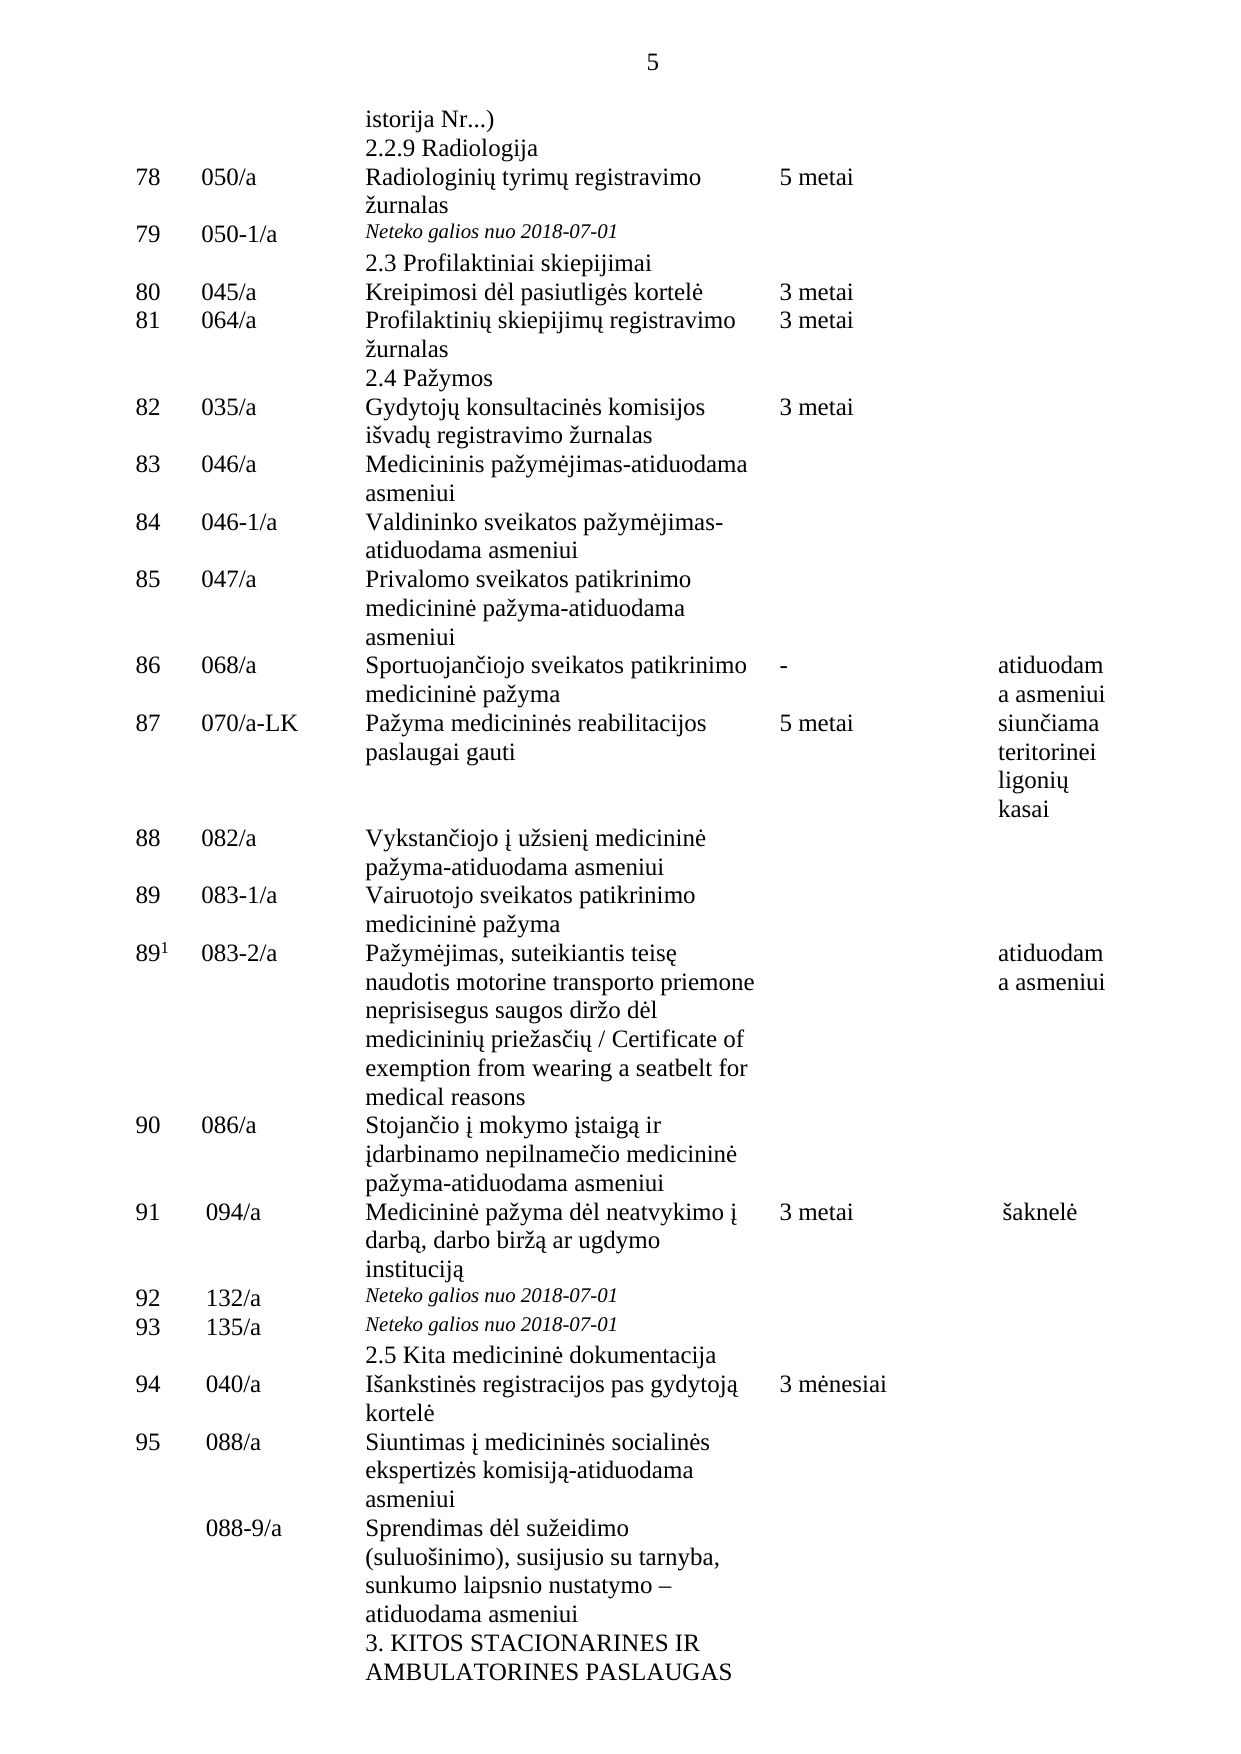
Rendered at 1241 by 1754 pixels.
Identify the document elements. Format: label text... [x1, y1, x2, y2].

table_cell [768, 1283, 991, 1312]
table_cell 3 mėnesiai [768, 1369, 991, 1427]
table_cell [768, 1427, 991, 1513]
table_cell [1123, 938, 1128, 1111]
table_cell 070/a-LK [190, 708, 354, 823]
table_cell [991, 1628, 1128, 1686]
table_cell [1123, 881, 1128, 938]
table_cell [768, 1312, 991, 1341]
table_cell Neteko galios nuo 2018-07-01 [354, 219, 768, 248]
table_cell 088/a [194, 1427, 354, 1513]
table_cell 78 [124, 162, 190, 219]
table_cell 94 [124, 1369, 194, 1427]
table_cell Išankstinės registracijos pas gydytoją kortelė [354, 1369, 768, 1427]
table_cell 2.5 Kita medicininė dokumentacija [354, 1341, 768, 1369]
table_cell [768, 507, 987, 564]
table_cell Pažymėjimas, suteikiantis teisę naudotis motorine transporto priemone neprisisegus saugos diržo dėl medicininių priežasčių / Certificate of exemption from wearing a seatbelt for medical reasons [354, 938, 768, 1111]
table_cell [768, 1628, 991, 1686]
table_cell [987, 564, 1122, 651]
table_cell [190, 104, 354, 133]
table_cell Valdininko sveikatos pažymėjimas-atiduodama asmeniui [354, 507, 768, 564]
table_cell 083-1/a [190, 881, 354, 938]
table_cell 88 [124, 823, 190, 881]
table_cell Neteko galios nuo 2018-07-01 [354, 1312, 768, 1341]
table_cell 84 [124, 507, 190, 564]
table_cell Vairuotojo sveikatos patikrinimo medicininė pažyma [354, 881, 768, 938]
table_cell Medicininis pažymėjimas-atiduodama asmeniui [354, 449, 768, 507]
table_cell 5 metai [768, 162, 987, 219]
table_cell [768, 363, 987, 392]
table_cell [190, 248, 354, 277]
table_cell [768, 219, 987, 248]
table_cell 82 [124, 392, 190, 449]
table_cell Sportuojančiojo sveikatos patikrinimo medicininė pažyma [354, 651, 768, 708]
table_cell [1123, 392, 1128, 449]
table_cell [1123, 708, 1128, 823]
table_cell 79 [124, 219, 190, 248]
table_cell 85 [124, 564, 190, 651]
table_cell 047/a [190, 564, 354, 651]
table_cell 86 [124, 651, 190, 708]
table_cell 3 metai [768, 392, 987, 449]
table_cell [987, 1111, 1122, 1197]
table_cell 083-2/a [190, 938, 354, 1111]
table_cell [987, 392, 1122, 449]
table_cell 3 metai [768, 277, 987, 306]
table_cell [1123, 306, 1128, 363]
table_cell 93 [124, 1312, 194, 1341]
table_cell 064/a [190, 306, 354, 363]
table_cell 92 [124, 1283, 194, 1312]
table_cell - [768, 651, 987, 708]
table_cell 094/a [194, 1197, 354, 1283]
table_cell 3. KITOS STACIONARINES IR AMBULATORINES PASLAUGAS [354, 1628, 768, 1686]
table_cell [194, 1628, 354, 1686]
table_cell [768, 938, 987, 1111]
table_cell Privalomo sveikatos patikrinimo medicininė pažyma-atiduodama asmeniui [354, 564, 768, 651]
table_cell 082/a [190, 823, 354, 881]
table_cell 2.3 Profilaktiniai skiepijimai [354, 248, 768, 277]
table_cell [1123, 363, 1128, 392]
table_cell [768, 248, 987, 277]
table_cell atiduodama asmeniui [987, 938, 1122, 1111]
table_cell šaknelė [991, 1197, 1128, 1283]
table_cell Kreipimosi dėl pasiutligės kortelė [354, 277, 768, 306]
table_cell [768, 564, 987, 651]
table_cell [987, 277, 1122, 306]
table_cell [190, 363, 354, 392]
table_cell 035/a [190, 392, 354, 449]
table_cell Sprendimas dėl sužeidimo (suluošinimo), susijusio su tarnyba, sunkumo laipsnio nustatymo – atiduodama asmeniui [354, 1513, 768, 1628]
table_cell 83 [124, 449, 190, 507]
table_cell [124, 104, 190, 133]
table_cell [1123, 651, 1128, 708]
table_cell Gydytojų konsultacinės komisijos išvadų registravimo žurnalas [354, 392, 768, 449]
table_cell siunčiama teritorinei ligonių kasai [987, 708, 1122, 823]
table_cell [768, 1111, 987, 1197]
table_cell 90 [124, 1111, 190, 1197]
table_cell [124, 248, 190, 277]
table_cell [987, 162, 1122, 219]
table_cell 91 [124, 1197, 194, 1283]
table_cell [987, 823, 1122, 881]
table_cell [1123, 133, 1128, 162]
table_cell [768, 1513, 991, 1628]
table_cell [1123, 564, 1128, 651]
table_cell 5 metai [768, 708, 987, 823]
table_cell [987, 363, 1122, 392]
table_cell [987, 306, 1122, 363]
table_cell 81 [124, 306, 190, 363]
table_cell [991, 1341, 1128, 1369]
table_cell atiduodama asmeniui [987, 651, 1122, 708]
table_cell Medicininė pažyma dėl neatvykimo į darbą, darbo biržą ar ugdymo instituciją [354, 1197, 768, 1283]
table_cell Vykstančiojo į užsienį medicininė pažyma-atiduodama asmeniui [354, 823, 768, 881]
table_cell 87 [124, 708, 190, 823]
table_cell [1123, 104, 1128, 133]
table_cell [1123, 823, 1128, 881]
table_cell [987, 219, 1122, 248]
table_cell Stojančio į mokymo įstaigą ir įdarbinamo nepilnamečio medicininė pažyma-atiduodama asmeniui [354, 1111, 768, 1197]
table_cell 80 [124, 277, 190, 306]
table_cell [124, 1628, 194, 1686]
table_cell [1123, 449, 1128, 507]
table_cell Profilaktinių skiepijimų registravimo žurnalas [354, 306, 768, 363]
table_cell 050-1/a [190, 219, 354, 248]
table_cell [1123, 162, 1128, 219]
table_cell Pažyma medicininės reabilitacijos paslaugai gauti [354, 708, 768, 823]
table_cell 2.2.9 Radiologija [354, 133, 768, 162]
table_cell [1123, 248, 1128, 277]
table_cell Radiologinių tyrimų registravimo žurnalas [354, 162, 768, 219]
table_cell istorija Nr...) [354, 104, 768, 133]
table_cell 3 metai [768, 1197, 991, 1283]
table_cell [768, 823, 987, 881]
table_cell [124, 133, 190, 162]
table_cell [768, 449, 987, 507]
table_cell [1123, 1111, 1128, 1197]
table_cell 135/a [194, 1312, 354, 1341]
table_cell 89 [124, 881, 190, 938]
table_cell 068/a [190, 651, 354, 708]
table_cell [1123, 219, 1128, 248]
table_cell [987, 104, 1122, 133]
table_cell 050/a [190, 162, 354, 219]
table_cell [768, 1341, 991, 1369]
table_cell 95 [124, 1427, 194, 1513]
table_cell 088-9/a [194, 1513, 354, 1628]
table_cell [991, 1312, 1128, 1341]
table_cell [987, 449, 1122, 507]
table_cell [991, 1283, 1128, 1312]
table_cell 040/a [194, 1369, 354, 1427]
table_cell Neteko galios nuo 2018-07-01 [354, 1283, 768, 1312]
table_cell [190, 133, 354, 162]
table_cell [124, 1341, 194, 1369]
table_cell [1123, 277, 1128, 306]
table_cell [991, 1513, 1128, 1628]
table_cell 132/a [194, 1283, 354, 1312]
table_cell 2.4 Pažymos [354, 363, 768, 392]
table_cell [987, 507, 1122, 564]
table_cell 045/a [190, 277, 354, 306]
table_cell [124, 1513, 194, 1628]
table_cell 3 metai [768, 306, 987, 363]
table_cell [987, 248, 1122, 277]
table_cell 891 [124, 938, 190, 1111]
table_cell [768, 133, 987, 162]
table_cell [987, 881, 1122, 938]
table_cell [194, 1341, 354, 1369]
table_cell [768, 881, 987, 938]
table_cell [1123, 507, 1128, 564]
table_cell [991, 1369, 1128, 1427]
table_cell [124, 363, 190, 392]
table_cell [991, 1427, 1128, 1513]
table_cell [768, 104, 987, 133]
table_cell 086/a [190, 1111, 354, 1197]
table_cell 046/a [190, 449, 354, 507]
table_cell 046-1/a [190, 507, 354, 564]
table_cell Siuntimas į medicininės socialinės ekspertizės komisiją-atiduodama asmeniui [354, 1427, 768, 1513]
table_cell [987, 133, 1122, 162]
